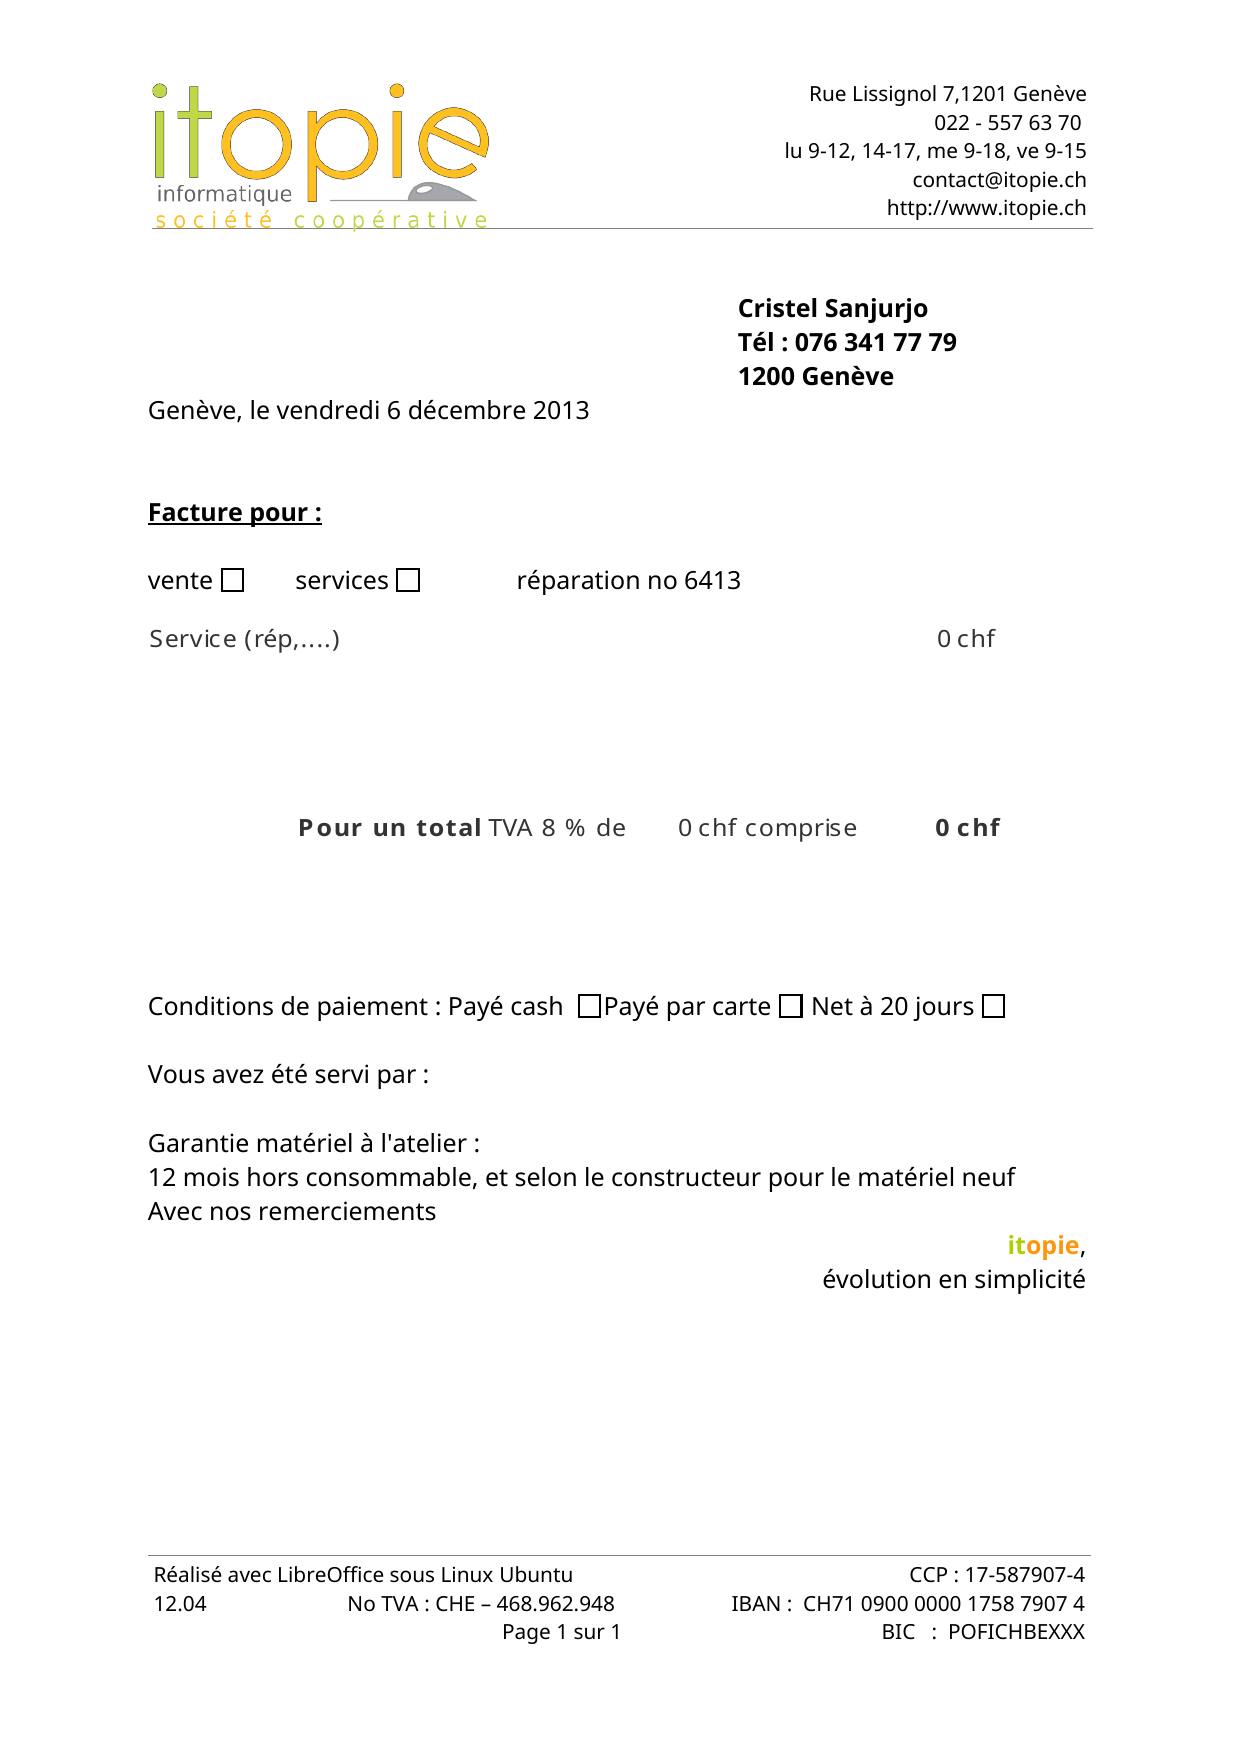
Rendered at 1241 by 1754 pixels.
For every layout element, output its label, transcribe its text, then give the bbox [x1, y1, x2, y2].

text évolution en simplicité [148, 1262, 1093, 1296]
text 12 mois hors consommable, et selon le constructeur pour le matériel neuf [148, 1159, 1093, 1193]
text 1200 Genève [148, 358, 1093, 392]
text Vous avez été servi par : [148, 1057, 1093, 1091]
text Cristel Sanjurjo [148, 290, 1093, 324]
text Garantie matériel à l'atelier : [148, 1125, 1093, 1159]
text Conditions de paiement : Payé cash Payé par carte Net à 20 jours [148, 989, 1093, 1023]
picture [138, 72, 500, 244]
text itopie, [148, 1227, 1093, 1262]
text Genève, le vendredi 6 décembre 2013 [148, 392, 1093, 427]
text Facture pour : [148, 495, 1093, 529]
text vente services réparation no 6413 [148, 563, 1093, 597]
text Tél : 076 341 77 79 [148, 324, 1093, 358]
text Avec nos remerciements [148, 1193, 1093, 1227]
